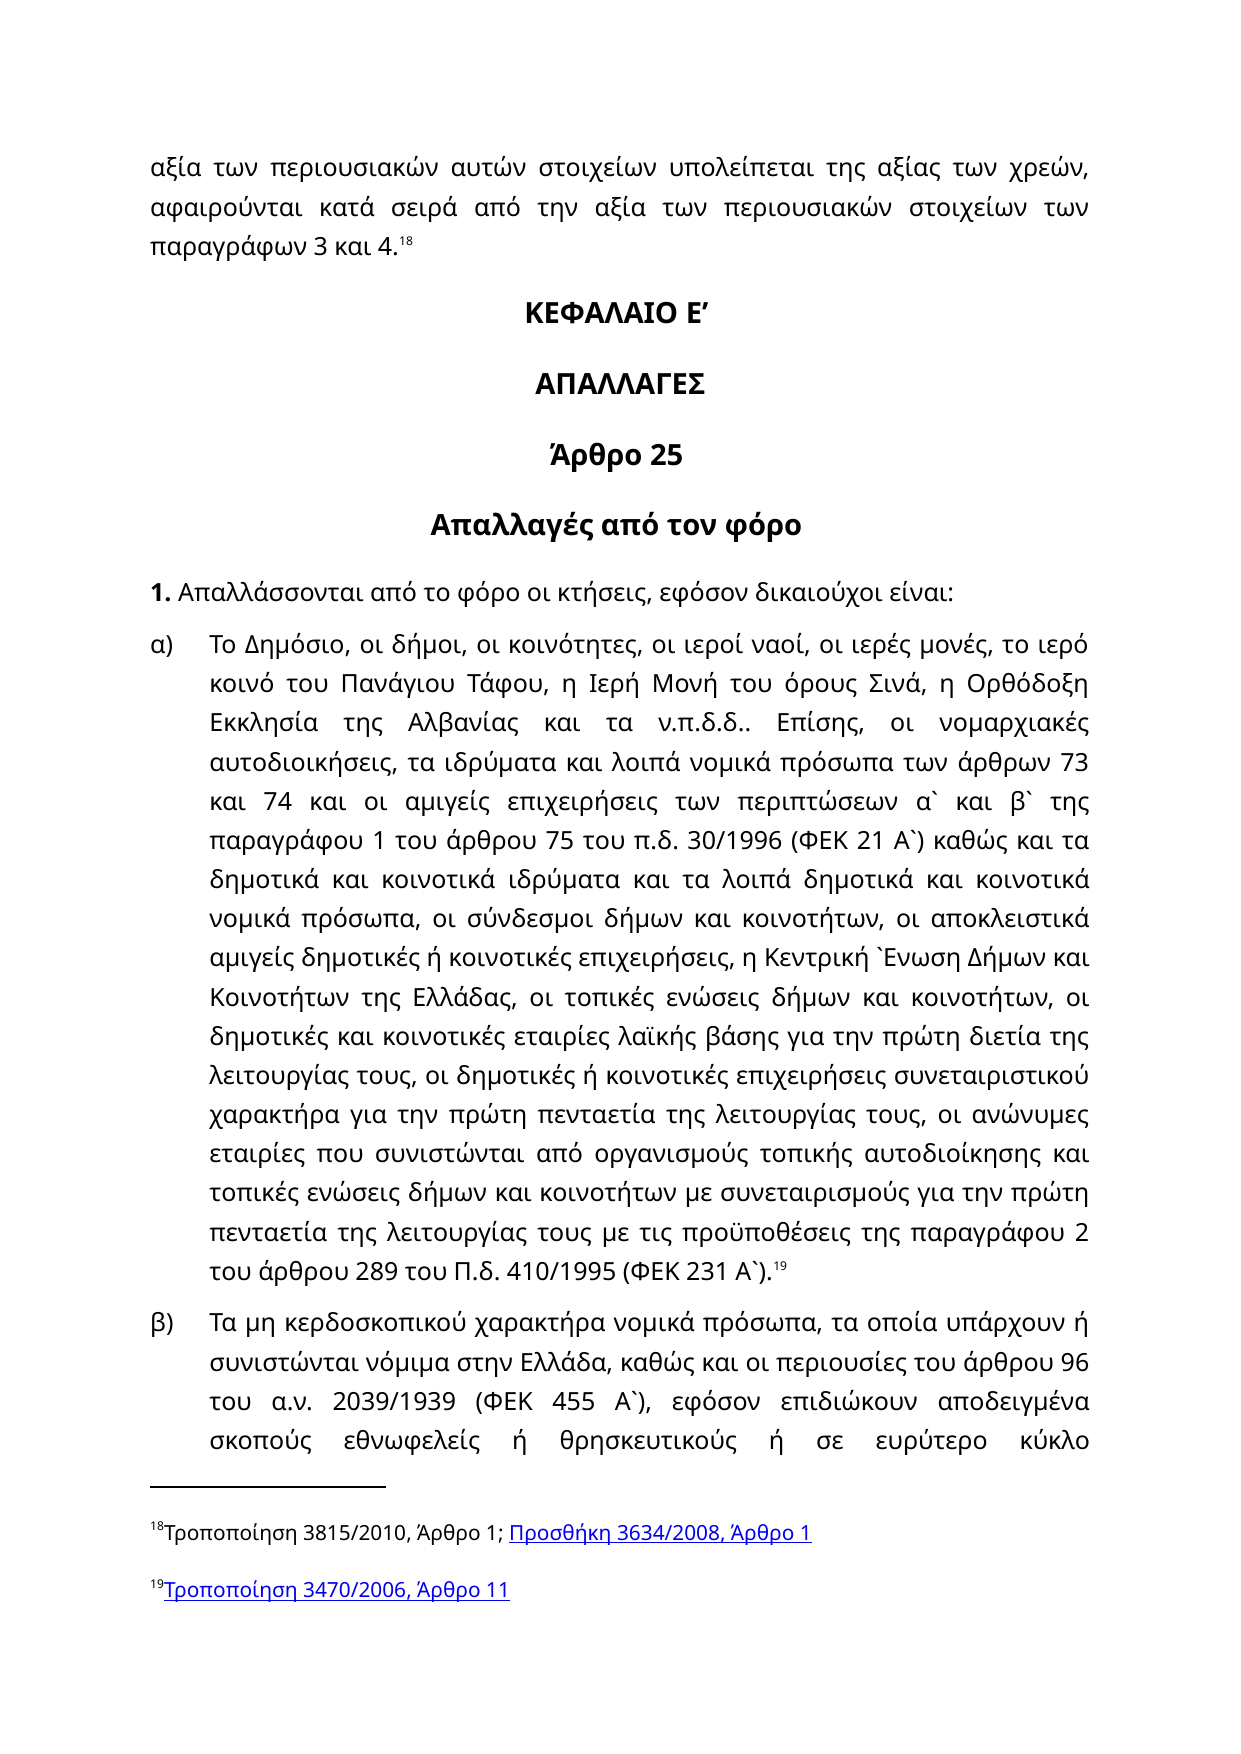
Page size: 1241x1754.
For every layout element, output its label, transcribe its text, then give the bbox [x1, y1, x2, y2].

list α) Το Δημόσιο, οι δήμοι, οι κοινότητες, οι ιεροί ναοί, οι ιερές μονές, το ιερό κοινό του Πανάγιου Τάφου, η Ιερή Μονή του όρους Σινά, η Ορθόδοξη Εκκλησία της Αλβανίας και τα ν.π.δ.δ.. Επίσης, οι νομαρχιακές αυτοδιοικήσεις, τα ιδρύματα και λοιπά νομικά πρόσωπα των άρθρων 73 και 74 και οι αμιγείς επιχειρήσεις των περιπτώσεων α` και β` της παραγράφου 1 του άρθρου 75 του π.δ. 30/1996 (ΦΕΚ 21 Α`) καθώς και τα δημοτικά και κοινοτικά ιδρύματα και τα λοιπά δημοτικά και κοινοτικά νομικά πρόσωπα, οι σύνδεσμοι δήμων και κοινοτήτων, οι αποκλειστικά αμιγείς δημοτικές ή κοινοτικές επιχειρήσεις, η Κεντρική `Ενωση Δήμων και Κοινοτήτων της Ελλάδας, οι τοπικές ενώσεις δήμων και κοινοτήτων, οι δημοτικές και κοινοτικές εταιρίες λαϊκής βάσης για την πρώτη διετία της λειτουργίας τους, οι δημοτικές ή κοινοτικές επιχειρήσεις συνεταιριστικού χαρακτήρα για την πρώτη πενταετία της λειτουργίας τους, οι ανώνυμες εταιρίες που συνιστώνται από οργανισμούς τοπικής αυτοδιοίκησης και τοπικές ενώσεις δήμων και κοινοτήτων με συνεταιρισμούς για την πρώτη πενταετία της λειτουργίας τους με τις προϋποθέσεις της παραγράφου 2 του άρθρου 289 του Π.δ. 410/1995 (ΦΕΚ 231 Α`). [150, 627, 1090, 1287]
text 1. Απαλλάσσονται από το φόρο οι κτήσεις, εφόσον δικαιούχοι είναι: [150, 575, 1090, 609]
text Τροποποίηση 3815/2010, Άρθρο 1; Προσθήκη 3634/2008, Άρθρο 1 [150, 1518, 1090, 1546]
list β) Τα μη κερδοσκοπικού χαρακτήρα νομικά πρόσωπα, τα οποία υπάρχουν ή συνιστώνται νόμιμα στην Ελλάδα, καθώς και οι περιουσίες του άρθρου 96 του α.ν. 2039/1939 (ΦΕΚ 455 Α`), εφόσον επιδιώκουν αποδειγμένα σκοπούς εθνωφελείς ή θρησκευτικούς ή σε ευρύτερο κύκλο [150, 1305, 1090, 1457]
text αξία των περιουσιακών αυτών στοιχείων υπολείπεται της αξίας των χρεών, αφαιρούνται κατά σειρά από την αξία των περιουσιακών στοιχείων των παραγράφων 3 και 4. [150, 150, 1090, 262]
subtitle ΑΠΑΛΛΑΓΕΣ [150, 363, 1090, 403]
subtitle Απαλλαγές από τον φόρο [150, 504, 1090, 544]
text Τροποποίηση 3470/2006, Άρθρο 11 [150, 1576, 1090, 1604]
subtitle ΚΕΦΑΛΑΙΟ Ε’ [150, 292, 1090, 332]
subtitle Άρθρο 25 [150, 434, 1090, 473]
